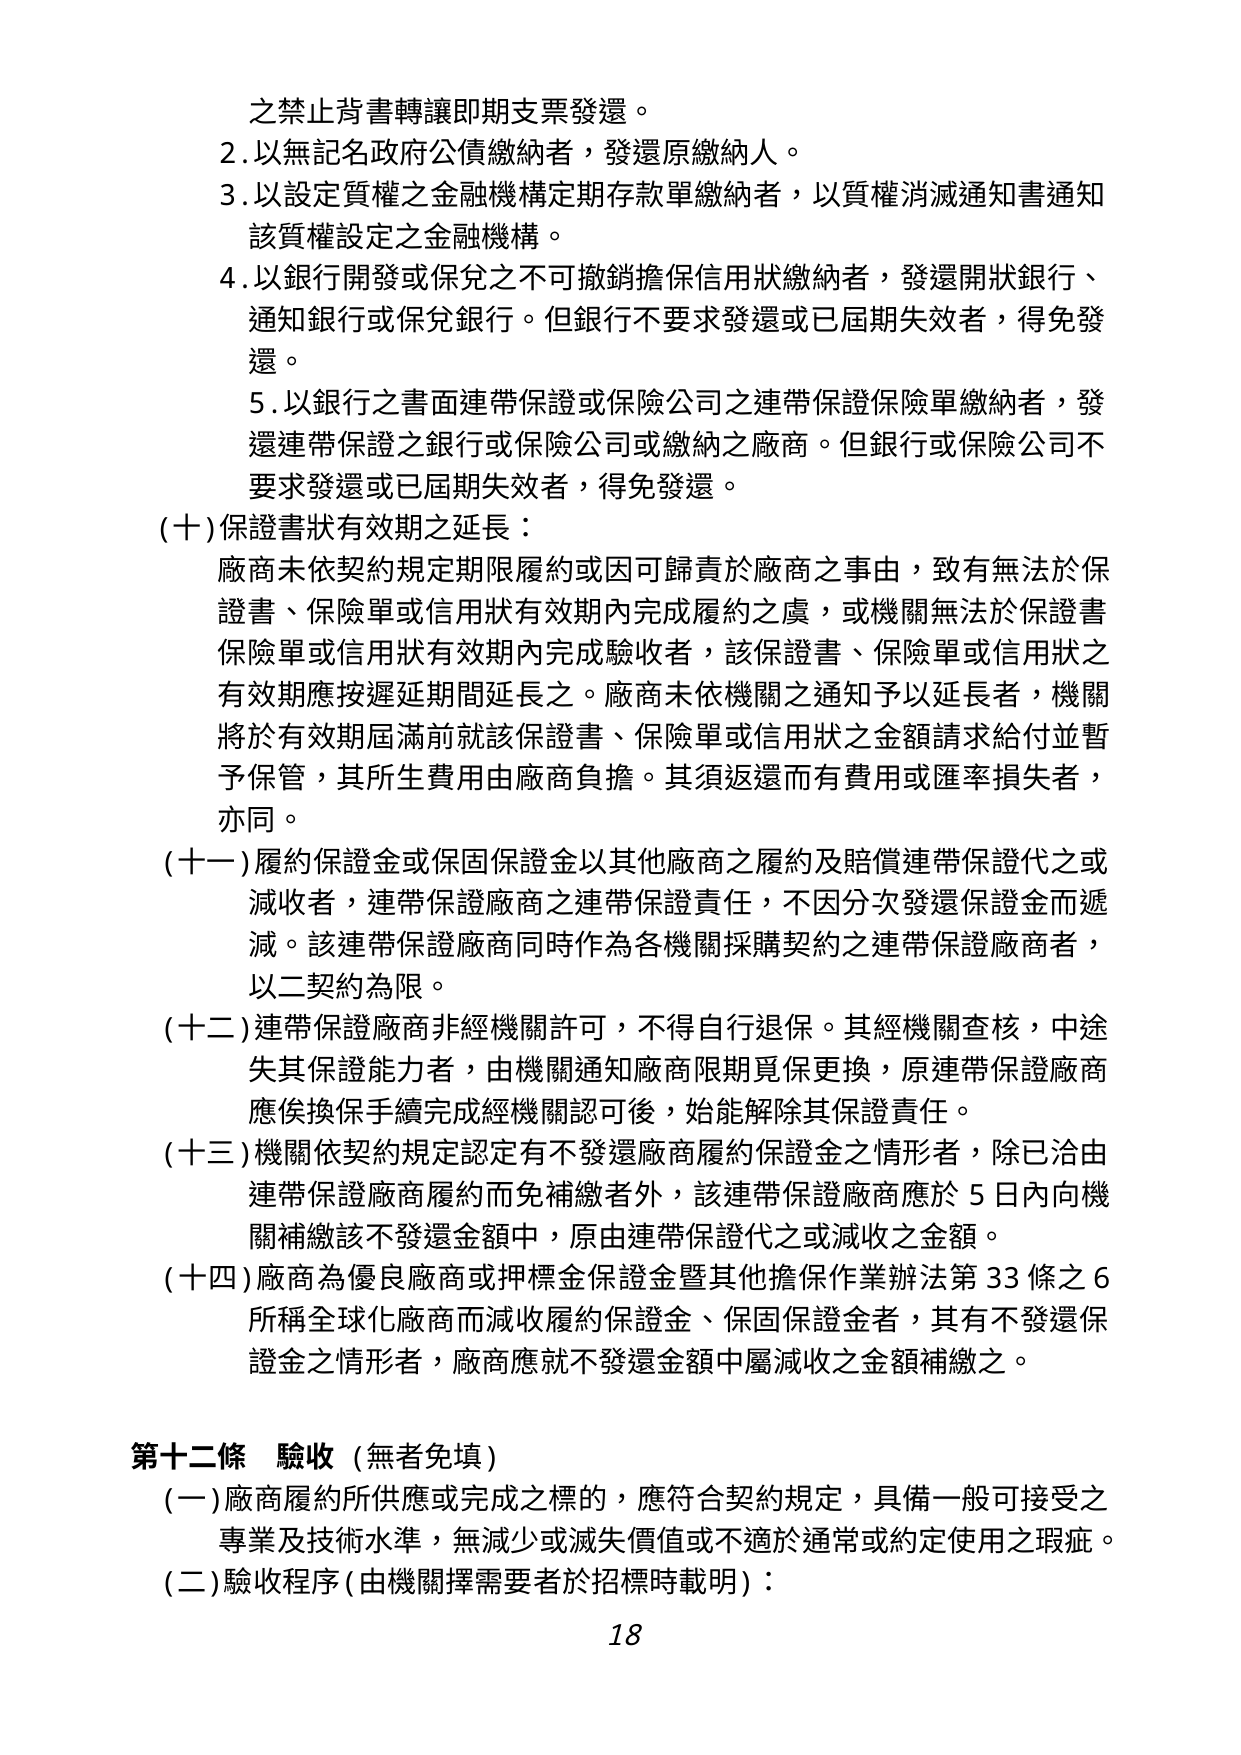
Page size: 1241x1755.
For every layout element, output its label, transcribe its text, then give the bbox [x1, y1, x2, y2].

text 4.以銀行開發或保兌之不可撤銷擔保信用狀繳納者，發還開狀銀行、通知銀行或保兌銀行。但銀行不要求發還或已屆期失效者，得免發還。 [218, 255, 1108, 380]
text (十二)連帶保證廠商非經機關許可，不得自行退保。其經機關查核，中途失其保證能力者，由機關通知廠商限期覓保更換，原連帶保證廠商應俟換保手續完成經機關認可後，始能解除其保證責任。 [159, 1005, 1110, 1130]
text (十一)履約保證金或保固保證金以其他廠商之履約及賠償連帶保證代之或減收者，連帶保證廠商之連帶保證責任，不因分次發還保證金而遞減。該連帶保證廠商同時作為各機關採購契約之連帶保證廠商者，以二契約為限。 [159, 839, 1110, 1005]
text 之禁止背書轉讓即期支票發還。 [218, 89, 1108, 130]
text (十)保證書狀有效期之延長： [155, 505, 1110, 547]
text 第十二條 驗收 (無者免填) [130, 1434, 1110, 1476]
text 2.以無記名政府公債繳納者，發還原繳納人。 [218, 130, 1108, 172]
text (一)廠商履約所供應或完成之標的，應符合契約規定，具備一般可接受之專業及技術水準，無減少或滅失價值或不適於通常或約定使用之瑕疵。 [159, 1476, 1110, 1559]
text 3.以設定質權之金融機構定期存款單繳納者，以質權消滅通知書通知該質權設定之金融機構。 [218, 172, 1108, 255]
text (十四)廠商為優良廠商或押標金保證金暨其他擔保作業辦法第33條之6所稱全球化廠商而減收履約保證金、保固保證金者，其有不發還保證金之情形者，廠商應就不發還金額中屬減收之金額補繳之。 [159, 1255, 1110, 1380]
text (二)驗收程序(由機關擇需要者於招標時載明)： [159, 1559, 1110, 1601]
text (十三)機關依契約規定認定有不發還廠商履約保證金之情形者，除已洽由連帶保證廠商履約而免補繳者外，該連帶保證廠商應於5日內向機關補繳該不發還金額中，原由連帶保證代之或減收之金額。 [159, 1130, 1110, 1255]
text 廠商未依契約規定期限履約或因可歸責於廠商之事由，致有無法於保證書、保險單或信用狀有效期內完成履約之虞，或機關無法於保證書、保險單或信用狀有效期內完成驗收者，該保證書、保險單或信用狀之有效期應按遲延期間延長之。廠商未依機關之通知予以延長者，機關將於有效期屆滿前就該保證書、保險單或信用狀之金額請求給付並暫予保管，其所生費用由廠商負擔。其須返還而有費用或匯率損失者，亦同。 [217, 547, 1110, 839]
text 5.以銀行之書面連帶保證或保險公司之連帶保證保險單繳納者，發還連帶保證之銀行或保險公司或繳納之廠商。但銀行或保險公司不要求發還或已屆期失效者，得免發還。 [248, 380, 1108, 505]
